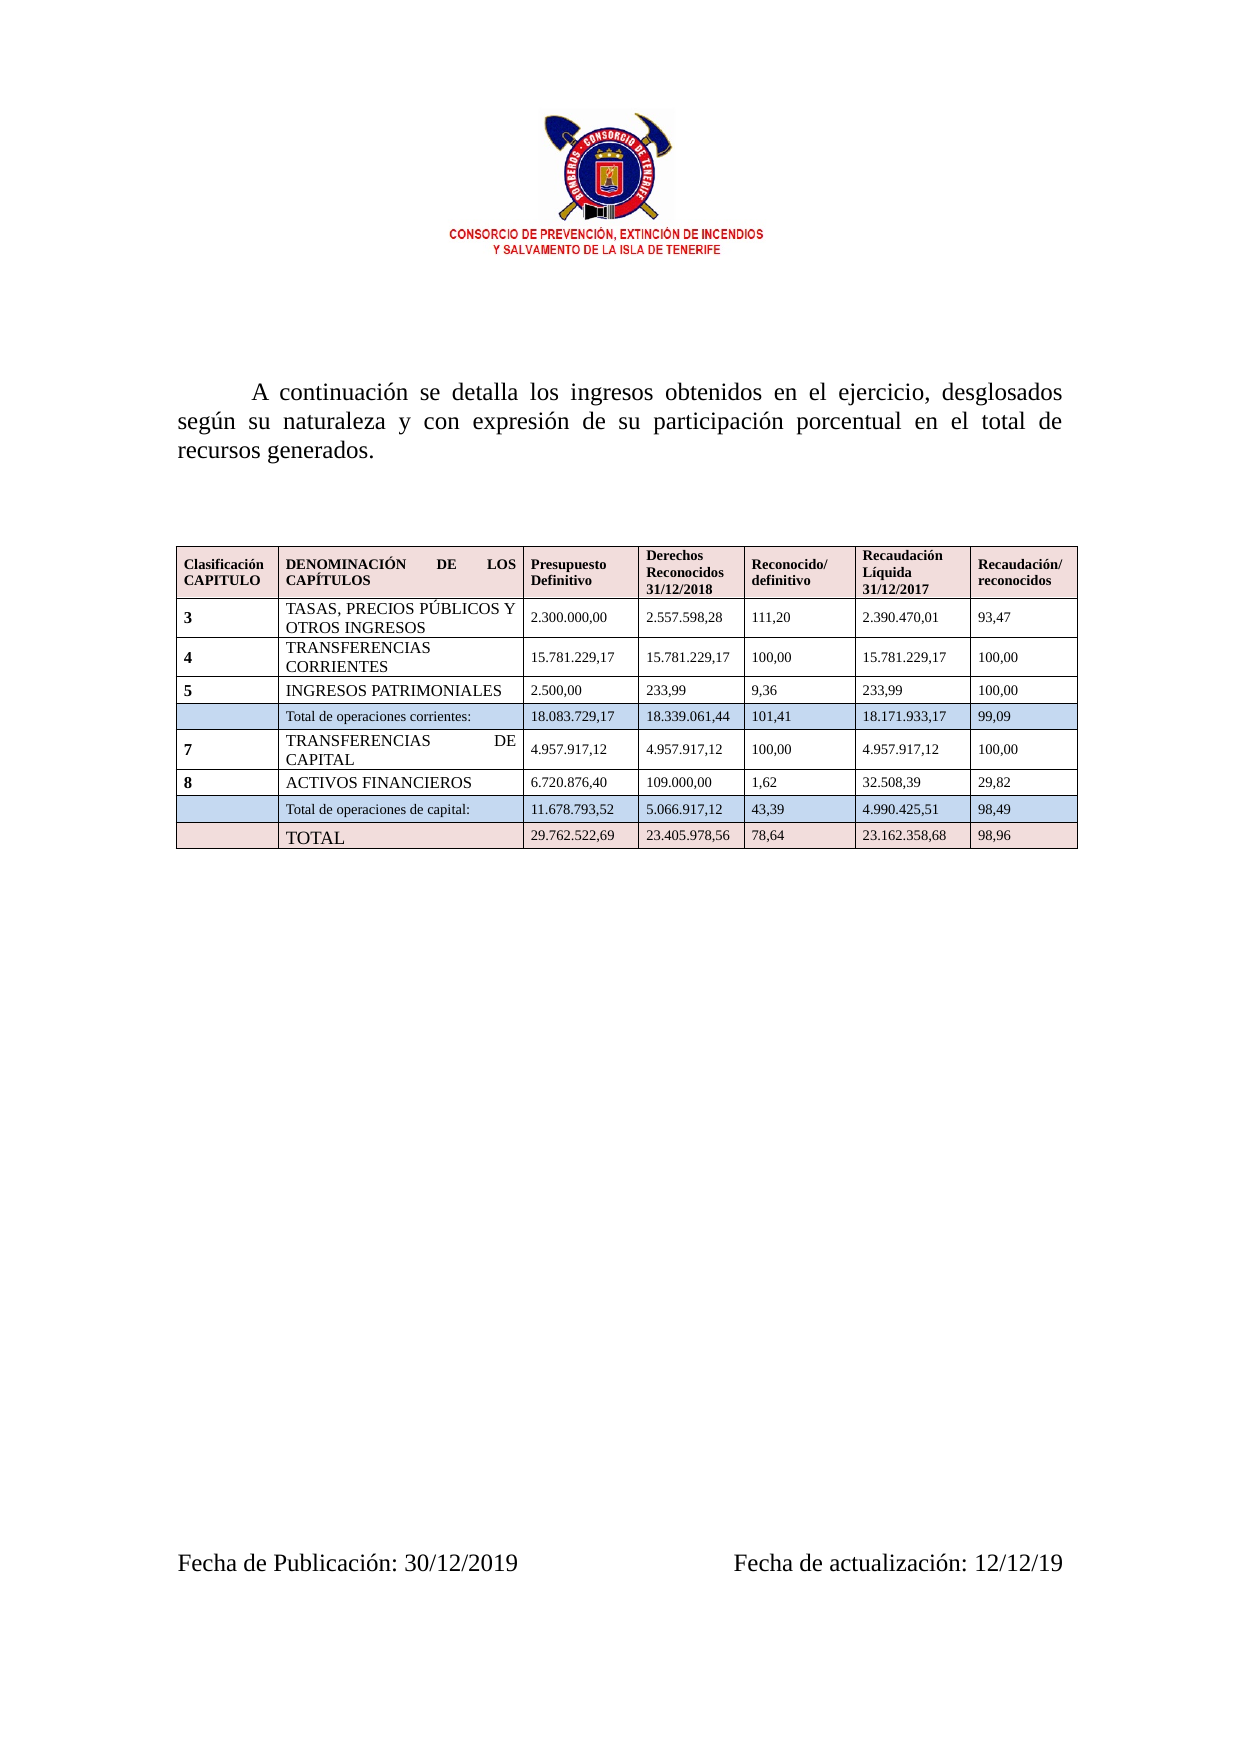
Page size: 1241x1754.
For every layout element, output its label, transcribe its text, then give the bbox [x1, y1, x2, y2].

table_header Recaudación Líquida 31/12/2017 [856, 547, 970, 597]
table_cell 78,64 [745, 823, 855, 848]
table_cell 15.781.229,17 [856, 638, 970, 676]
table_cell TRANSFERENCIAS DE CAPITAL [279, 730, 523, 769]
table_cell 29,82 [971, 770, 1077, 795]
table_header Reconocido/ definitivo [745, 547, 855, 597]
picture [425, 101, 794, 268]
text A continuación se detalla los ingresos obtenidos en el ejercicio, desglosados según su naturaleza y con expresión de su participación porcentual en el total de recursos generados. [177, 377, 1063, 463]
table_header Clasificación CAPITULO [177, 547, 278, 597]
table_cell 4.957.917,12 [639, 730, 744, 769]
table_cell 4.990.425,51 [856, 796, 970, 822]
table_header Recaudación/ reconocidos [971, 547, 1077, 597]
table_cell 18.339.061,44 [639, 704, 744, 729]
table_cell 100,00 [745, 638, 855, 676]
table_cell 2.300.000,00 [524, 599, 638, 637]
table_cell TRANSFERENCIAS CORRIENTES [279, 638, 523, 676]
table_cell 4 [177, 638, 278, 676]
table_cell 8 [177, 770, 278, 795]
table_cell 5.066.917,12 [639, 796, 744, 822]
table_cell [177, 704, 278, 729]
table_cell 23.162.358,68 [856, 823, 970, 848]
table_cell 2.500,00 [524, 677, 638, 703]
table_cell [177, 823, 278, 848]
table_cell 233,99 [639, 677, 744, 703]
table_cell 4.957.917,12 [856, 730, 970, 769]
table_cell 11.678.793,52 [524, 796, 638, 822]
table_cell 6.720.876,40 [524, 770, 638, 795]
table_header DENOMINACIÓN DE LOS CAPÍTULOS [279, 547, 523, 597]
table_cell 233,99 [856, 677, 970, 703]
table_cell 29.762.522,69 [524, 823, 638, 848]
table_header Derechos Reconocidos 31/12/2018 [639, 547, 744, 597]
table_cell 99,09 [971, 704, 1077, 729]
table_cell 101,41 [745, 704, 855, 729]
table_cell 9,36 [745, 677, 855, 703]
table_cell TASAS, PRECIOS PÚBLICOS Y OTROS INGRESOS [279, 599, 523, 637]
table_cell 15.781.229,17 [639, 638, 744, 676]
table_cell 2.390.470,01 [856, 599, 970, 637]
table_header Presupuesto Definitivo [524, 547, 638, 597]
table_cell 98,49 [971, 796, 1077, 822]
table_cell [177, 796, 278, 822]
table_cell 5 [177, 677, 278, 703]
table_cell 18.171.933,17 [856, 704, 970, 729]
table_cell INGRESOS PATRIMONIALES [279, 677, 523, 703]
table_cell ACTIVOS FINANCIEROS [279, 770, 523, 795]
table_cell 7 [177, 730, 278, 769]
table_cell 32.508,39 [856, 770, 970, 795]
table_cell 109.000,00 [639, 770, 744, 795]
table_cell 100,00 [745, 730, 855, 769]
table_cell 4.957.917,12 [524, 730, 638, 769]
table_cell Total de operaciones corrientes: [279, 704, 523, 729]
table_cell Total de operaciones de capital: [279, 796, 523, 822]
table_cell 18.083.729,17 [524, 704, 638, 729]
table_cell 15.781.229,17 [524, 638, 638, 676]
table_cell 1,62 [745, 770, 855, 795]
table_cell 2.557.598,28 [639, 599, 744, 637]
table_cell TOTAL [279, 823, 523, 848]
table_cell 100,00 [971, 638, 1077, 676]
table_cell 23.405.978,56 [639, 823, 744, 848]
table_cell 93,47 [971, 599, 1077, 637]
table_cell 98,96 [971, 823, 1077, 848]
table_cell 43,39 [745, 796, 855, 822]
table_cell 100,00 [971, 677, 1077, 703]
table_cell 100,00 [971, 730, 1077, 769]
table_cell 3 [177, 599, 278, 637]
table_cell 111,20 [745, 599, 855, 637]
